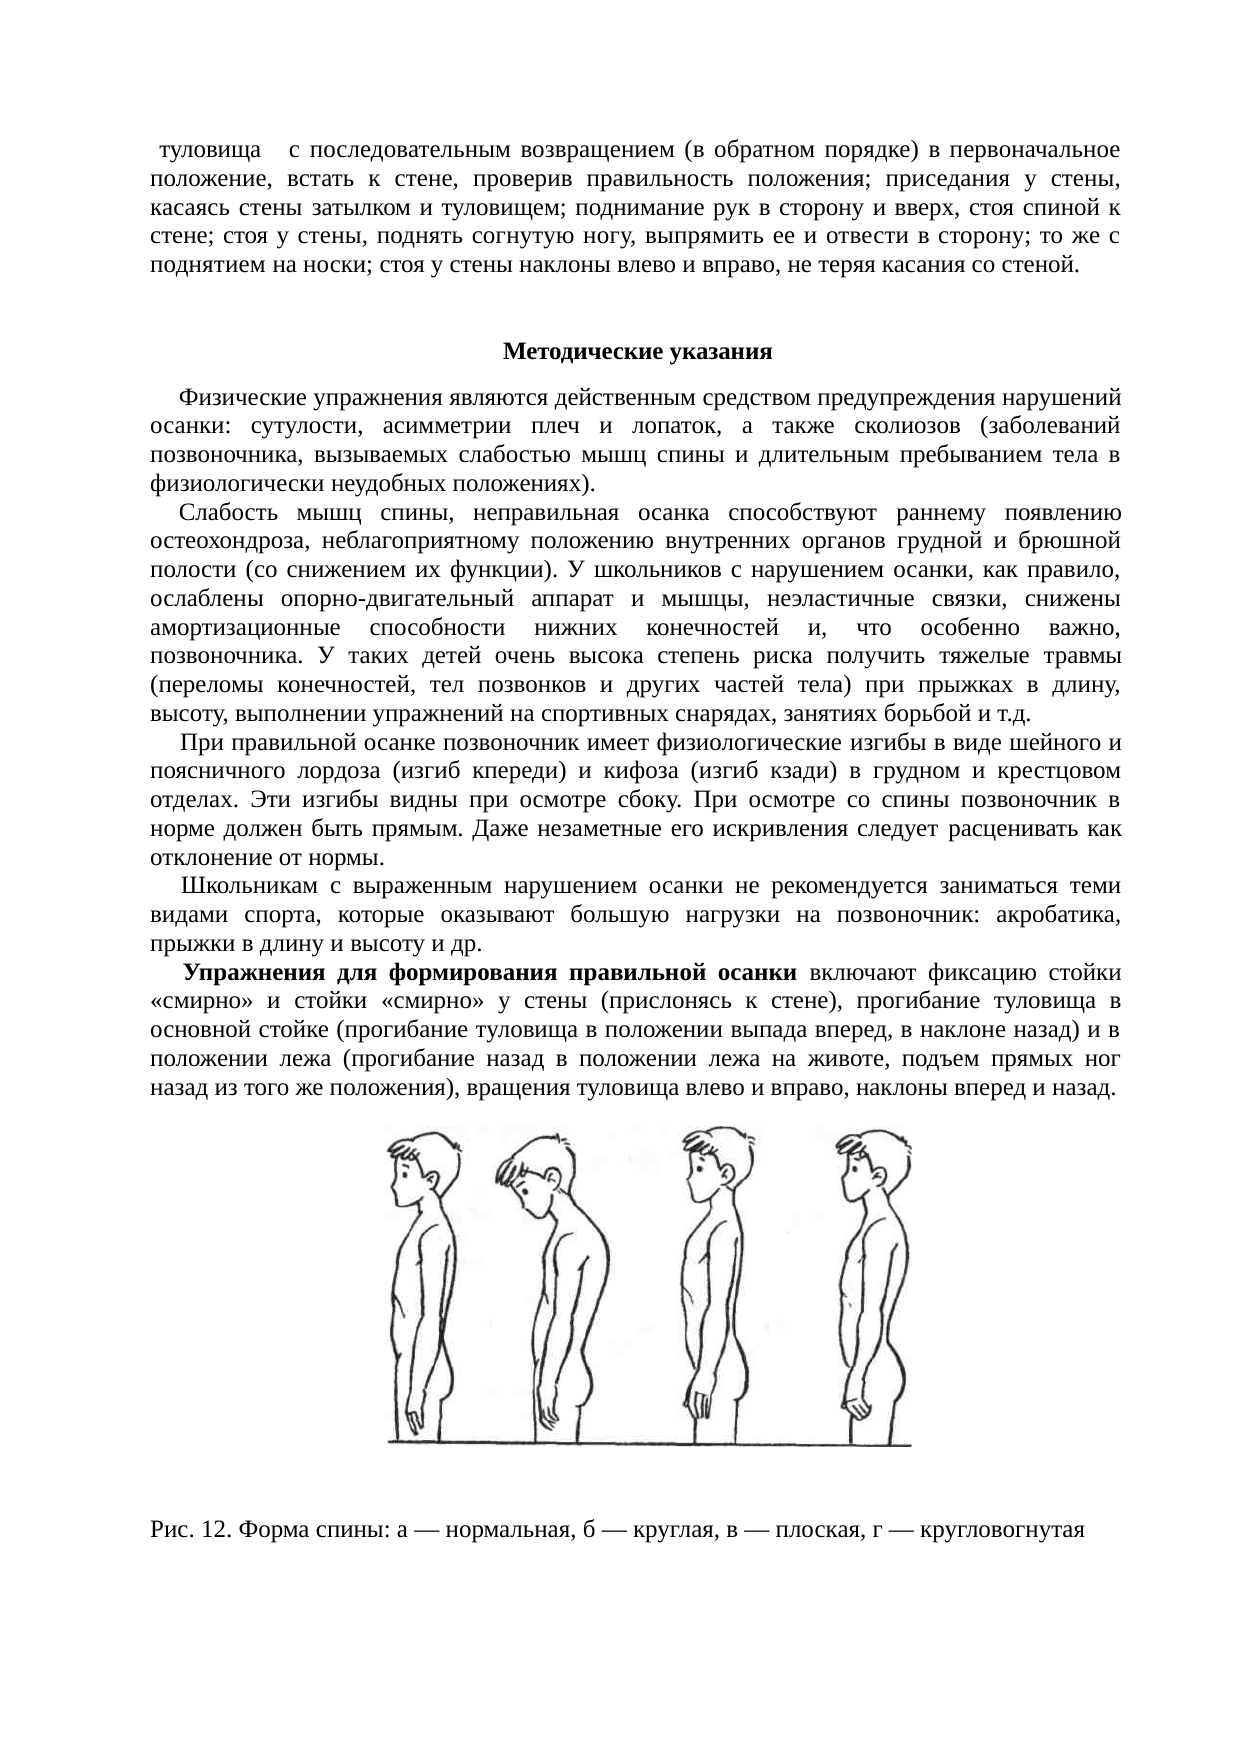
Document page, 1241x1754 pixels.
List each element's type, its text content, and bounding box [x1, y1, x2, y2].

text туловища с последовательным возвращением (в обратном порядке) в первоначальное положение, встать к стене, проверив правильность положения; приседания у стены, касаясь стены затылком и туловищем; поднимание рук в сторону и вверх, стоя спиной к стене; стоя у стены, поднять согнутую ногу, выпрямить ее и отвести в сторону; то же с поднятием на носки; стоя у стены наклоны влево и вправо, не теряя касания со стеной. [150, 134, 1122, 278]
text При правильной осанке позвоночник имеет физиологические изгибы в виде шейного и поясничного лордоза (изгиб кпереди) и кифоза (изгиб кзади) в грудном и крестцовом отделах. Эти изгибы видны при осмотре сбоку. При осмотре со спины позвоночник в норме должен быть прямым. Даже незаметные его искривления следует расценивать как отклонение от нормы. [150, 727, 1122, 870]
text Рис. 12. Форма спины: а — нормальная, б — круглая, в — плоская, г — кругловогнутая [150, 1514, 1122, 1542]
text Слабость мышц спины, неправильная осанка способствуют раннему появлению остеохондроза, неблагоприятному положению внутренних органов грудной и брюшной полости (со снижением их функции). У школьников с нарушением осанки, как правило, ослаблены опорно-двигательный аппарат и мышцы, неэластичные связки, снижены амортизационные способности нижних конечностей и, что особенно важно, позвоночника. У таких детей очень высока степень риска получить тяжелые травмы (переломы конечностей, тел позвонков и других частей тела) при прыжках в длину, высоту, выполнении упражнений на спортивных снарядах, занятиях борьбой и т.д. [150, 497, 1122, 727]
text Физические упражнения являются действенным средством предупреждения нарушений осанки: сутулости, асимметрии плеч и лопаток, а также сколиозов (заболеваний позвоночника, вызываемых слабостью мышц спины и длительным пребыванием тела в физиологически неудобных положениях). [150, 382, 1122, 497]
text Школьникам с выраженным нарушением осанки не рекомендуется заниматься теми видами спорта, которые оказывают большую нагрузки на позвоночник: акробатика, прыжки в длину и высоту и др. [150, 870, 1122, 957]
text Упражнения для формирования правильной осанки включают фиксацию стойки «смирно» и стойки «смирно» у стены (прислонясь к стене), прогибание туловища в основной стойке (прогибание туловища в положении выпада вперед, в наклоне назад) и в положении лежа (прогибание назад в положении лежа на животе, подъем прямых ног назад из того же положения), вращения туловища влево и вправо, наклоны вперед и назад. [150, 957, 1122, 1100]
text Методические указания [153, 336, 1122, 364]
